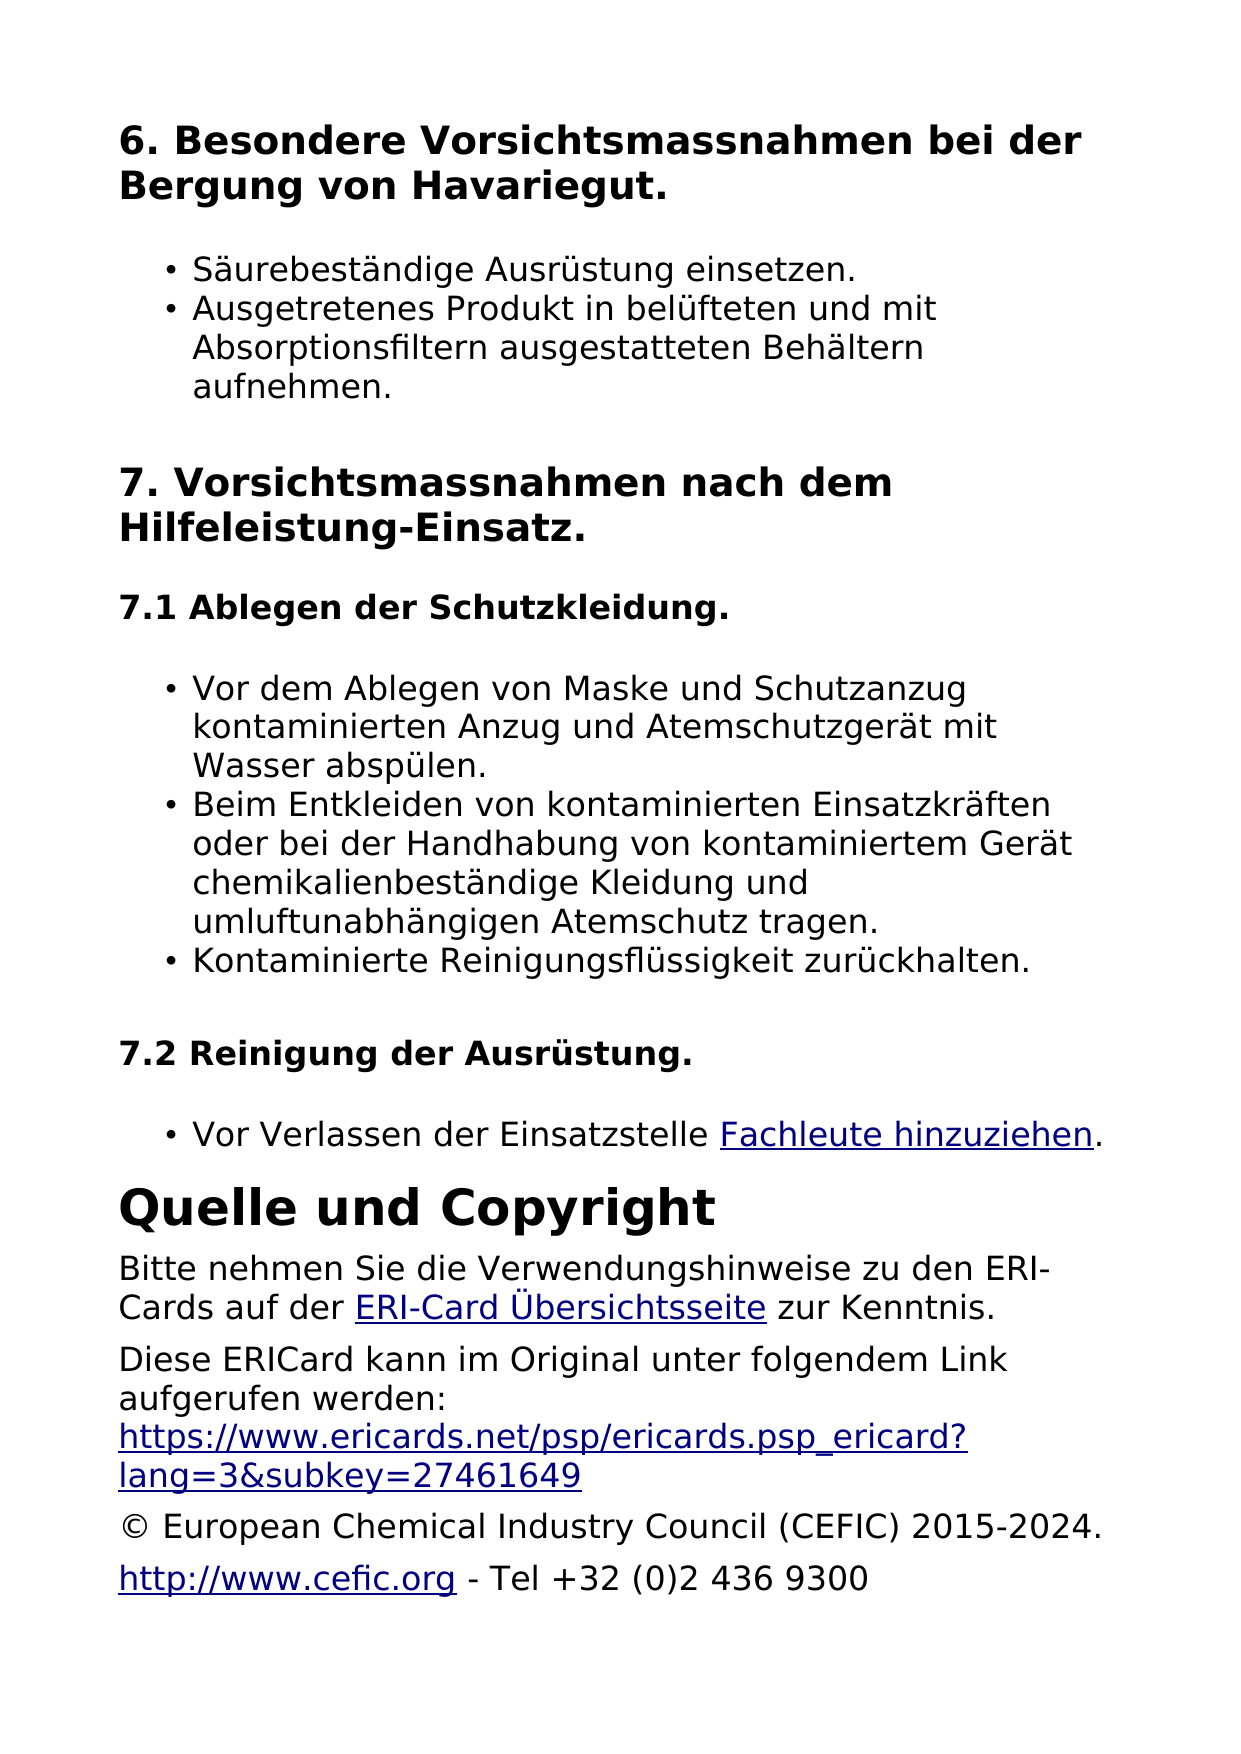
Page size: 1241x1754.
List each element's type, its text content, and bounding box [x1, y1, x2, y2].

subtitle 6. Besondere Vorsichtsmassnahmen bei der Bergung von Havariegut. [118, 118, 1122, 208]
subtitle 7.1 Ablegen der Schutzkleidung. [118, 588, 1122, 627]
list Säurebeständige Ausrüstung einsetzen. [177, 251, 1122, 289]
list Ausgetretenes Produkt in belüfteten und mit Absorptionsfiltern ausgestatteten Behältern aufnehmen. [177, 289, 1122, 406]
text © European Chemical Industry Council (CEFIC) 2015-2024. [118, 1508, 1122, 1547]
list Vor Verlassen der Einsatzstelle Fachleute hinzuziehen. [177, 1115, 1122, 1154]
subtitle 7. Vorsichtsmassnahmen nach dem Hilfeleistung-Einsatz. [118, 460, 1122, 551]
text Bitte nehmen Sie die Verwendungshinweise zu den ERI-Cards auf der ERI-Card Übersichtsseite zur Kenntnis. [118, 1250, 1122, 1328]
text http://www.cefic.org - Tel +32 (0)2 436 9300 [118, 1559, 1122, 1598]
list Kontaminierte Reinigungsflüssigkeit zurückhalten. [177, 941, 1122, 980]
list Beim Entkleiden von kontaminierten Einsatzkräften oder bei der Handhabung von kontaminiertem Gerät chemikalienbeständige Kleidung und umluftunabhängigen Atemschutz tragen. [177, 786, 1122, 941]
list Vor dem Ablegen von Maske und Schutzanzug kontaminierten Anzug und Atemschutzgerät mit Wasser abspülen. [177, 669, 1122, 786]
subtitle Quelle und Copyright [118, 1179, 1122, 1237]
subtitle 7.2 Reinigung der Ausrüstung. [118, 1034, 1122, 1073]
text Diese ERICard kann im Original unter folgendem Link aufgerufen werden: https://www.ericards.net/psp/ericards.psp_ericard?lang=3&subkey=27461649 [118, 1340, 1122, 1496]
